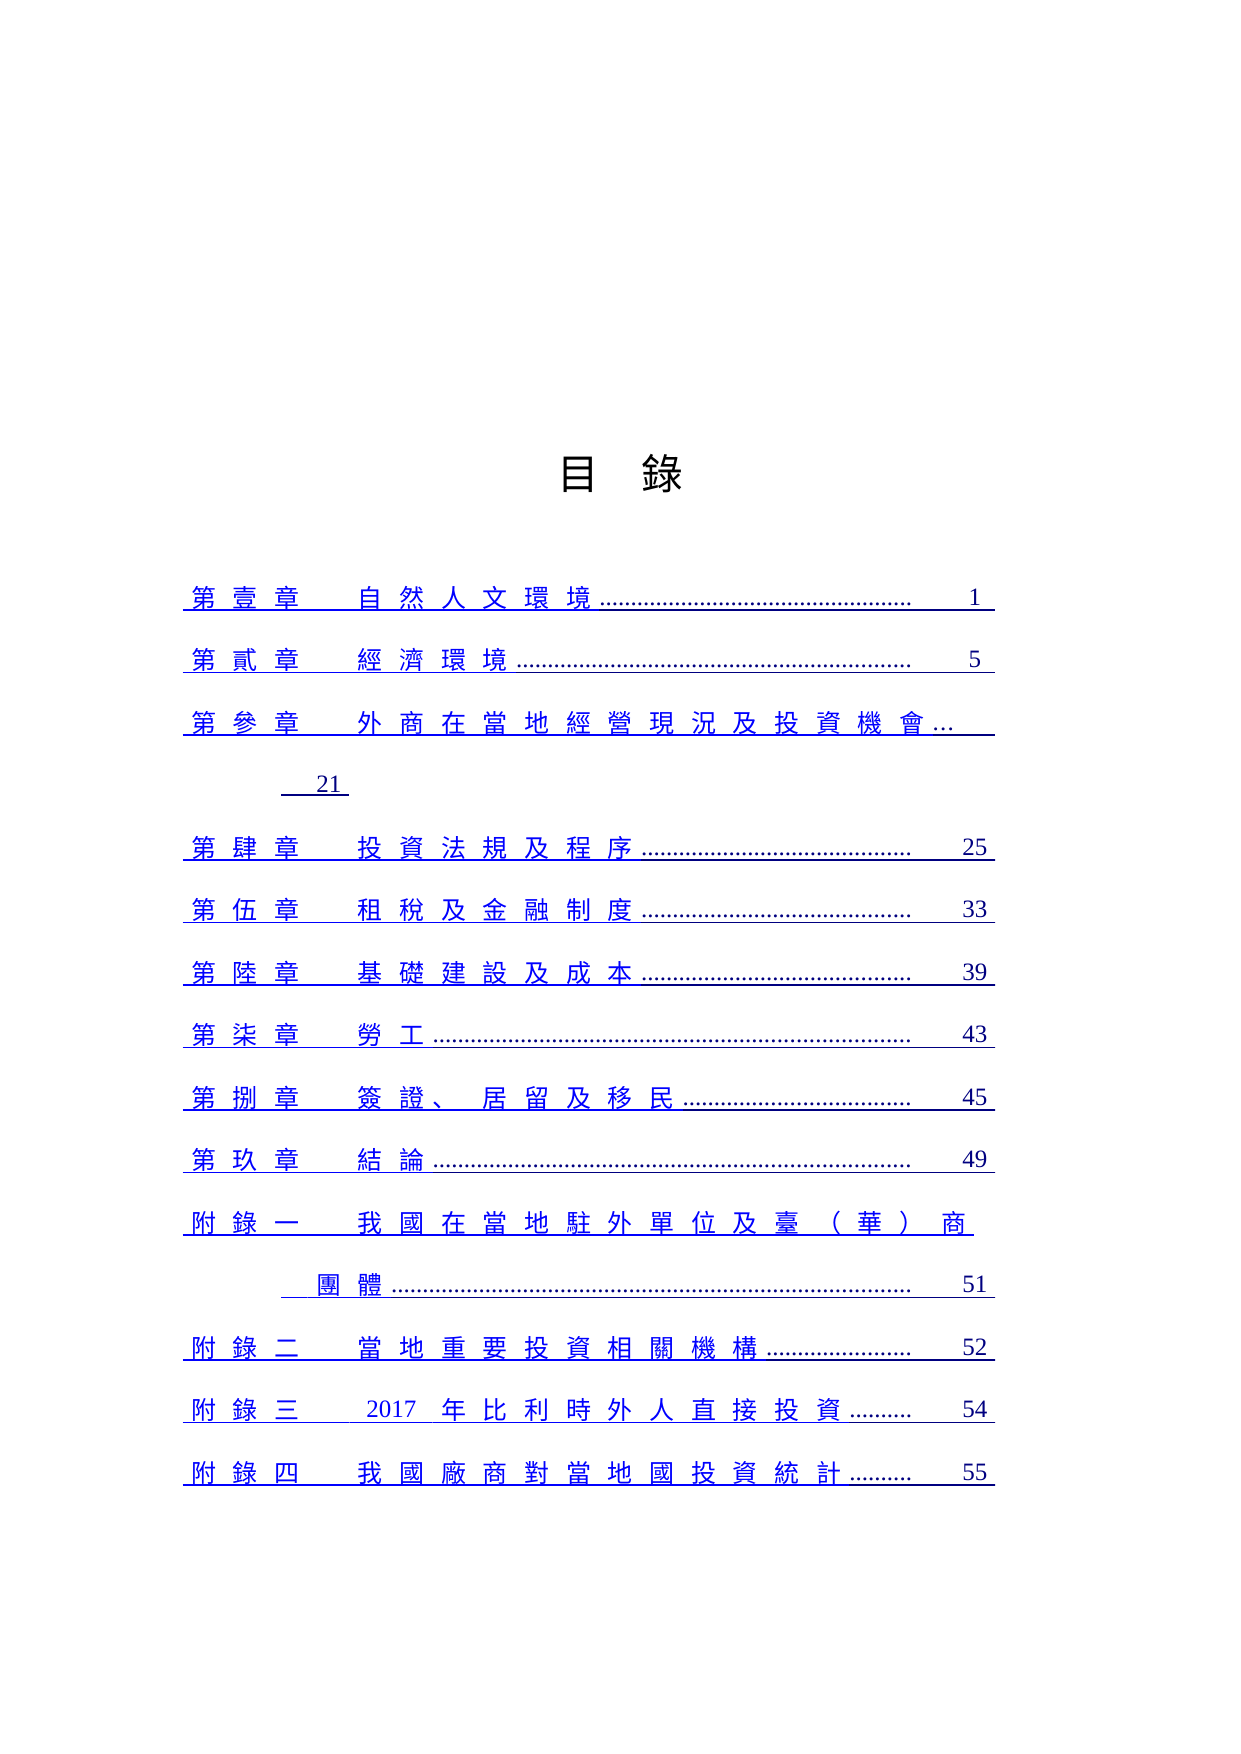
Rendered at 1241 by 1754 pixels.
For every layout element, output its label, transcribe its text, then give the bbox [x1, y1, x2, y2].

text 第柒章 勞工 43 [183, 992, 995, 1047]
text [183, 986, 995, 992]
text 第貳章 經濟環境 5 [183, 617, 995, 672]
text [183, 1361, 995, 1367]
text 第陸章 基礎建設及成本 39 [183, 929, 995, 984]
text [183, 1423, 995, 1429]
text [183, 923, 995, 929]
text 第壹章 自然人文環境 1 [183, 554, 995, 609]
text [183, 1048, 995, 1054]
text [183, 1111, 995, 1117]
text [183, 861, 995, 867]
text 第參章 外商在當地經營現況及投資機會 21 [183, 679, 995, 734]
text 附錄四 我國廠商對當地國投資統計 55 [183, 1429, 995, 1484]
text [183, 1486, 995, 1492]
text 第肆章 投資法規及程序 25 [183, 804, 995, 859]
text 第參章 外商在當地經營現況及投資機會 21 [183, 736, 995, 804]
text 目 錄 [183, 429, 1058, 492]
text 附錄三 2017年比利時外人直接投資 54 [183, 1367, 995, 1422]
text [183, 1173, 995, 1179]
text [183, 611, 995, 617]
text [183, 673, 995, 679]
text 附錄二 當地重要投資相關機構 52 [183, 1304, 995, 1359]
text 第伍章 租稅及金融制度 33 [183, 867, 995, 922]
text 第捌章 簽證、居留及移民 45 [183, 1054, 995, 1109]
text 附錄一 我國在當地駐外單位及臺（華）商團體 51 [183, 1179, 995, 1304]
text 第玖章 結論 49 [183, 1117, 995, 1172]
